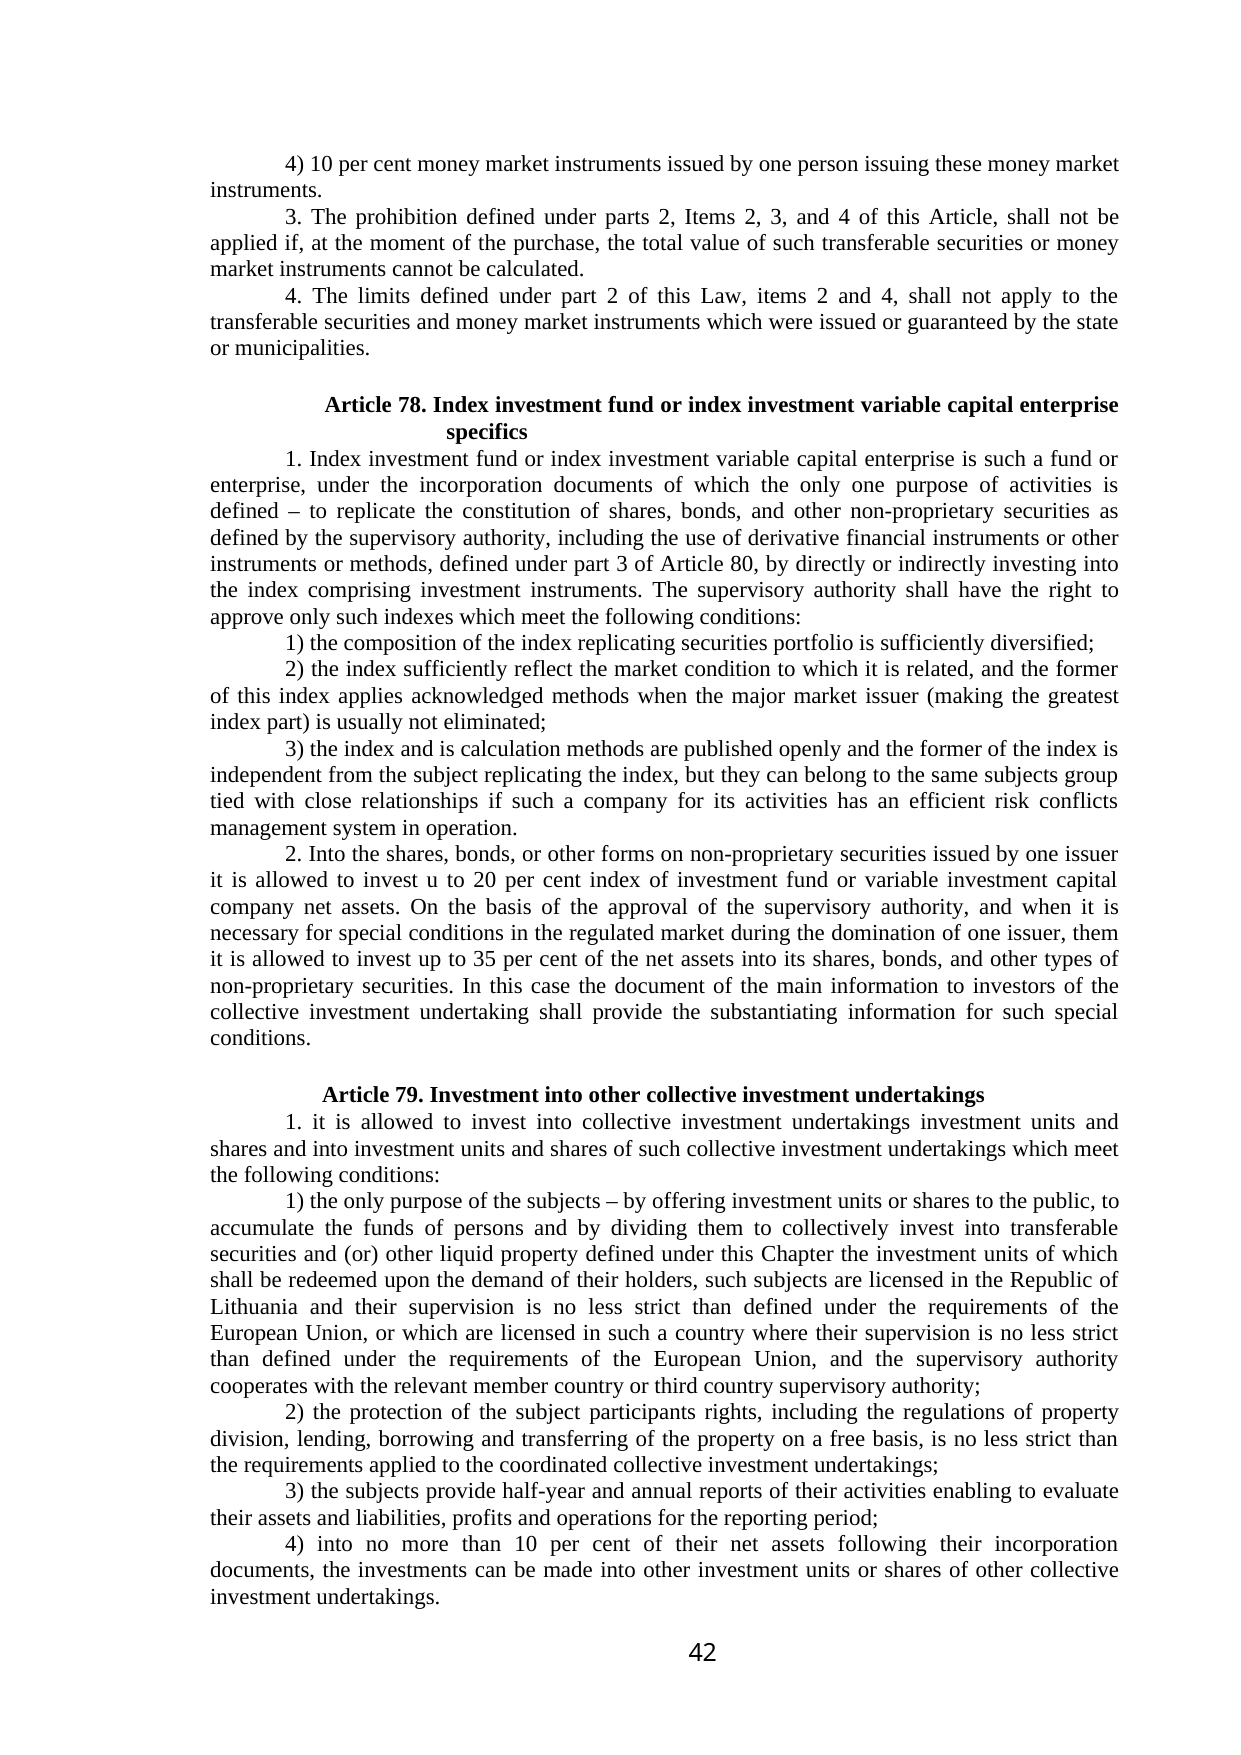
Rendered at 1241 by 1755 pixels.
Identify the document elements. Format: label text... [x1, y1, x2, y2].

text 3) the index and is calculation methods are published openly and the former of the index is independent from the subject replicating the index, but they can belong to the same subjects group tied with close relationships if such a company for its activities has an efficient risk conflicts management system in operation. [210, 734, 1120, 840]
text Article 79. Investment into other collective investment undertakings [210, 1079, 1120, 1108]
text 3) the subjects provide half-year and annual reports of their activities enabling to evaluate their assets and liabilities, profits and operations for the reporting period; [210, 1477, 1120, 1530]
text 3. The prohibition defined under parts 2, Items 2, 3, and 4 of this Article, shall not be applied if, at the moment of the purchase, the total value of such transferable securities or money market instruments cannot be calculated. [210, 203, 1120, 282]
text 4) into no more than 10 per cent of their net assets following their incorporation documents, the investments can be made into other investment units or shares of other collective investment undertakings. [210, 1530, 1120, 1609]
text 2) the index sufficiently reflect the market condition to which it is related, and the former of this index applies acknowledged methods when the major market issuer (making the greatest index part) is usually not eliminated; [210, 656, 1120, 734]
text 1) the composition of the index replicating securities portfolio is sufficiently diversified; [210, 629, 1120, 656]
text 1. it is allowed to invest into collective investment undertakings investment units and shares and into investment units and shares of such collective investment undertakings which meet the following conditions: [210, 1108, 1120, 1187]
text 4. The limits defined under part 2 of this Law, items 2 and 4, shall not apply to the transferable securities and money market instruments which were issued or guaranteed by the state or municipalities. [210, 282, 1120, 361]
text Article 78. Index investment fund or index investment variable capital enterprise specifics [284, 389, 1120, 445]
text 2. Into the shares, bonds, or other forms on non-proprietary securities issued by one issuer it is allowed to invest u to 20 per cent index of investment fund or variable investment capital company net assets. On the basis of the approval of the supervisory authority, and when it is necessary for special conditions in the regulated market during the domination of one issuer, them it is allowed to invest up to 35 per cent of the net assets into its shares, bonds, and other types of non-proprietary securities. In this case the document of the main information to investors of the collective investment undertaking shall provide the substantiating information for such special conditions. [210, 840, 1120, 1051]
text 4) 10 per cent money market instruments issued by one person issuing these money market instruments. [210, 150, 1120, 203]
text 1) the only purpose of the subjects – by offering investment units or shares to the public, to accumulate the funds of persons and by dividing them to collectively invest into transferable securities and (or) other liquid property defined under this Chapter the investment units of which shall be redeemed upon the demand of their holders, such subjects are licensed in the Republic of Lithuania and their supervision is no less strict than defined under the requirements of the European Union, or which are licensed in such a country where their supervision is no less strict than defined under the requirements of the European Union, and the supervisory authority cooperates with the relevant member country or third country supervisory authority; [210, 1187, 1120, 1398]
text 1. Index investment fund or index investment variable capital enterprise is such a fund or enterprise, under the incorporation documents of which the only one purpose of activities is defined – to replicate the constitution of shares, bonds, and other non-proprietary securities as defined by the supervisory authority, including the use of derivative financial instruments or other instruments or methods, defined under part 3 of Article 80, by directly or indirectly investing into the index comprising investment instruments. The supervisory authority shall have the right to approve only such indexes which meet the following conditions: [210, 445, 1120, 629]
text 2) the protection of the subject participants rights, including the regulations of property division, lending, borrowing and transferring of the property on a free basis, is no less strict than the requirements applied to the coordinated collective investment undertakings; [210, 1398, 1120, 1477]
